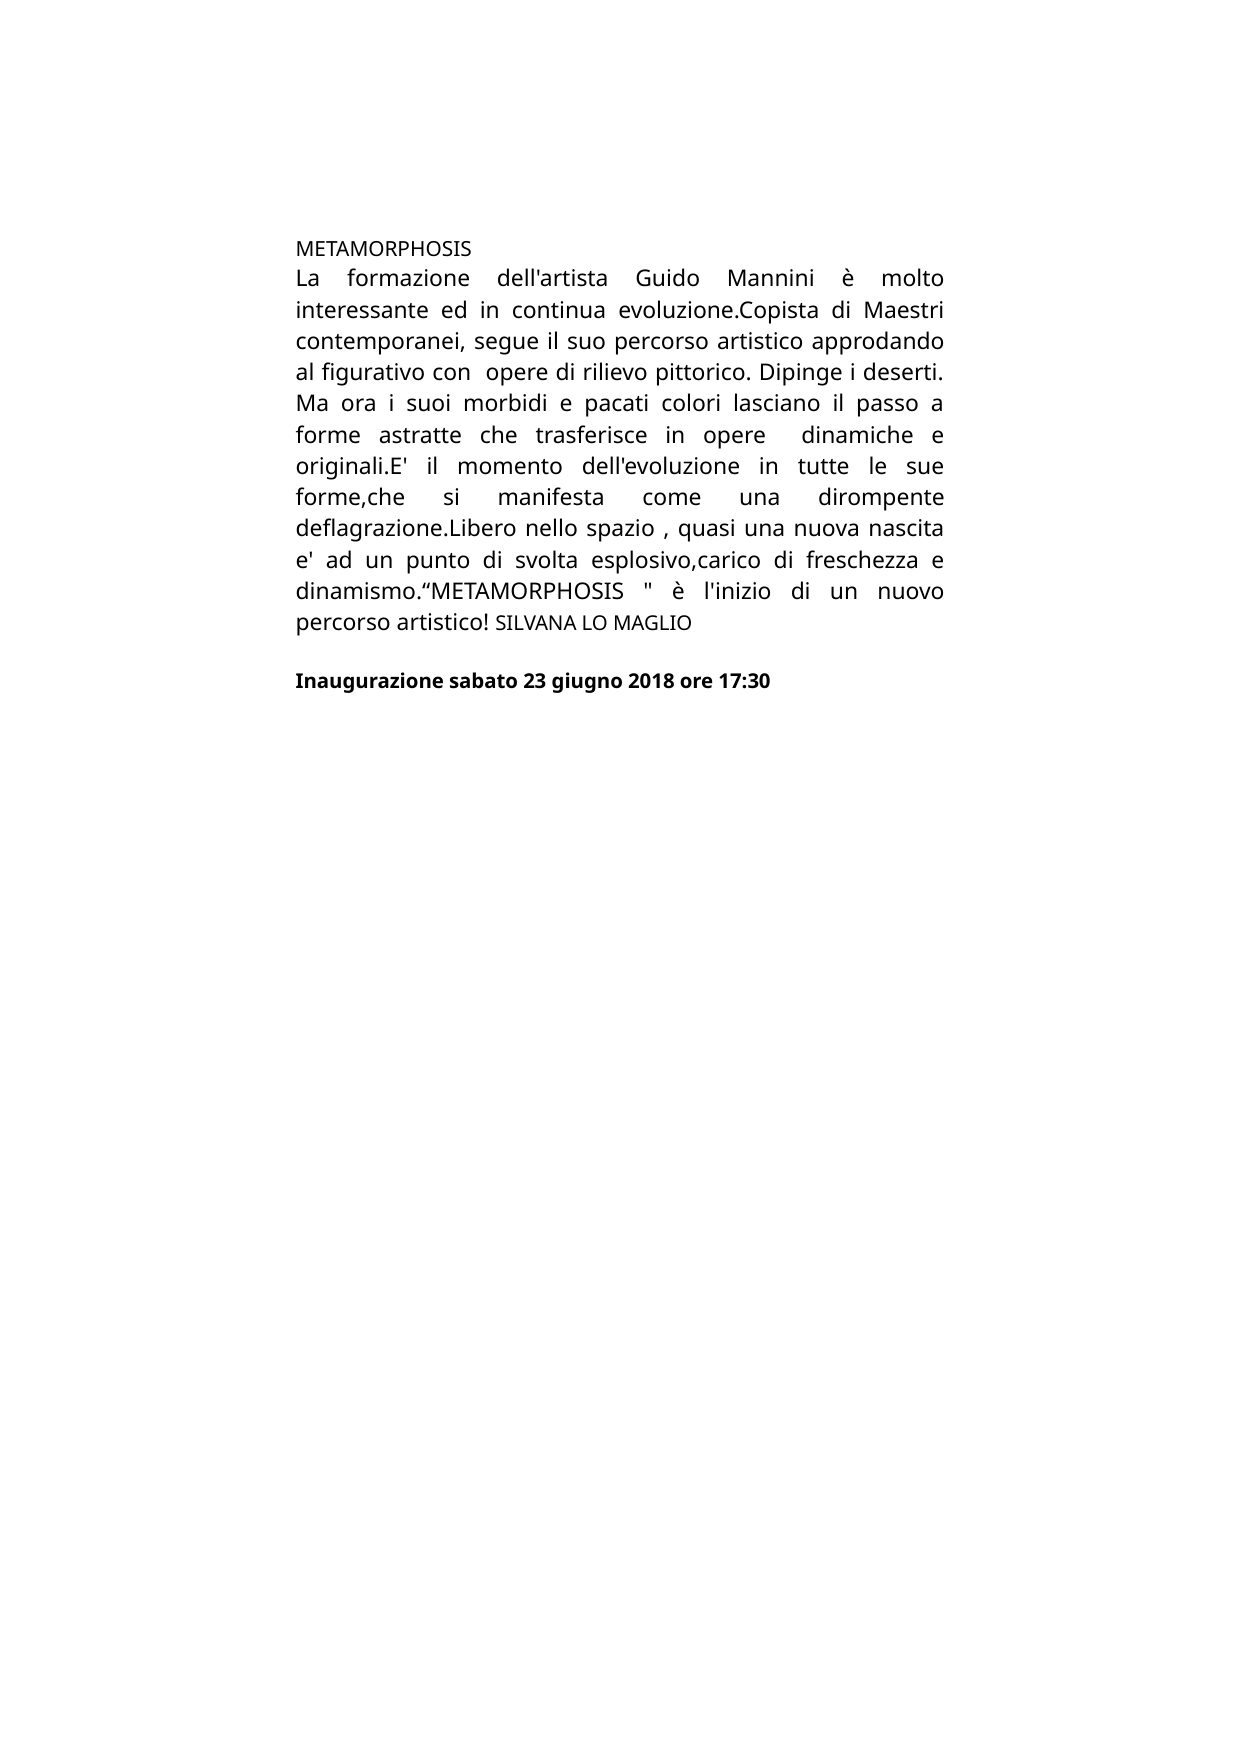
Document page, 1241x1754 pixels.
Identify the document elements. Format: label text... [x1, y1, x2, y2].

text METAMORPHOSIS La formazione dell'artista Guido Mannini è molto interessante ed in continua evoluzione.Copista di Maestri contemporanei, segue il suo percorso artistico approdando al figurativo con opere di rilievo pittorico. Dipinge i deserti. Ma ora i suoi morbidi e pacati colori lasciano il passo a forme astratte che trasferisce in opere dinamiche e originali.E' il momento dell'evoluzione in tutte le sue forme,che si manifesta come una dirompente deflagrazione.Libero nello spazio , quasi una nuova nascita e' ad un punto di svolta esplosivo,carico di freschezza e dinamismo.“METAMORPHOSIS " è l'inizio di un nuovo percorso artistico! SILVANA LO MAGLIO [295, 234, 945, 637]
text Inaugurazione sabato 23 giugno 2018 ore 17:30 [295, 667, 945, 694]
